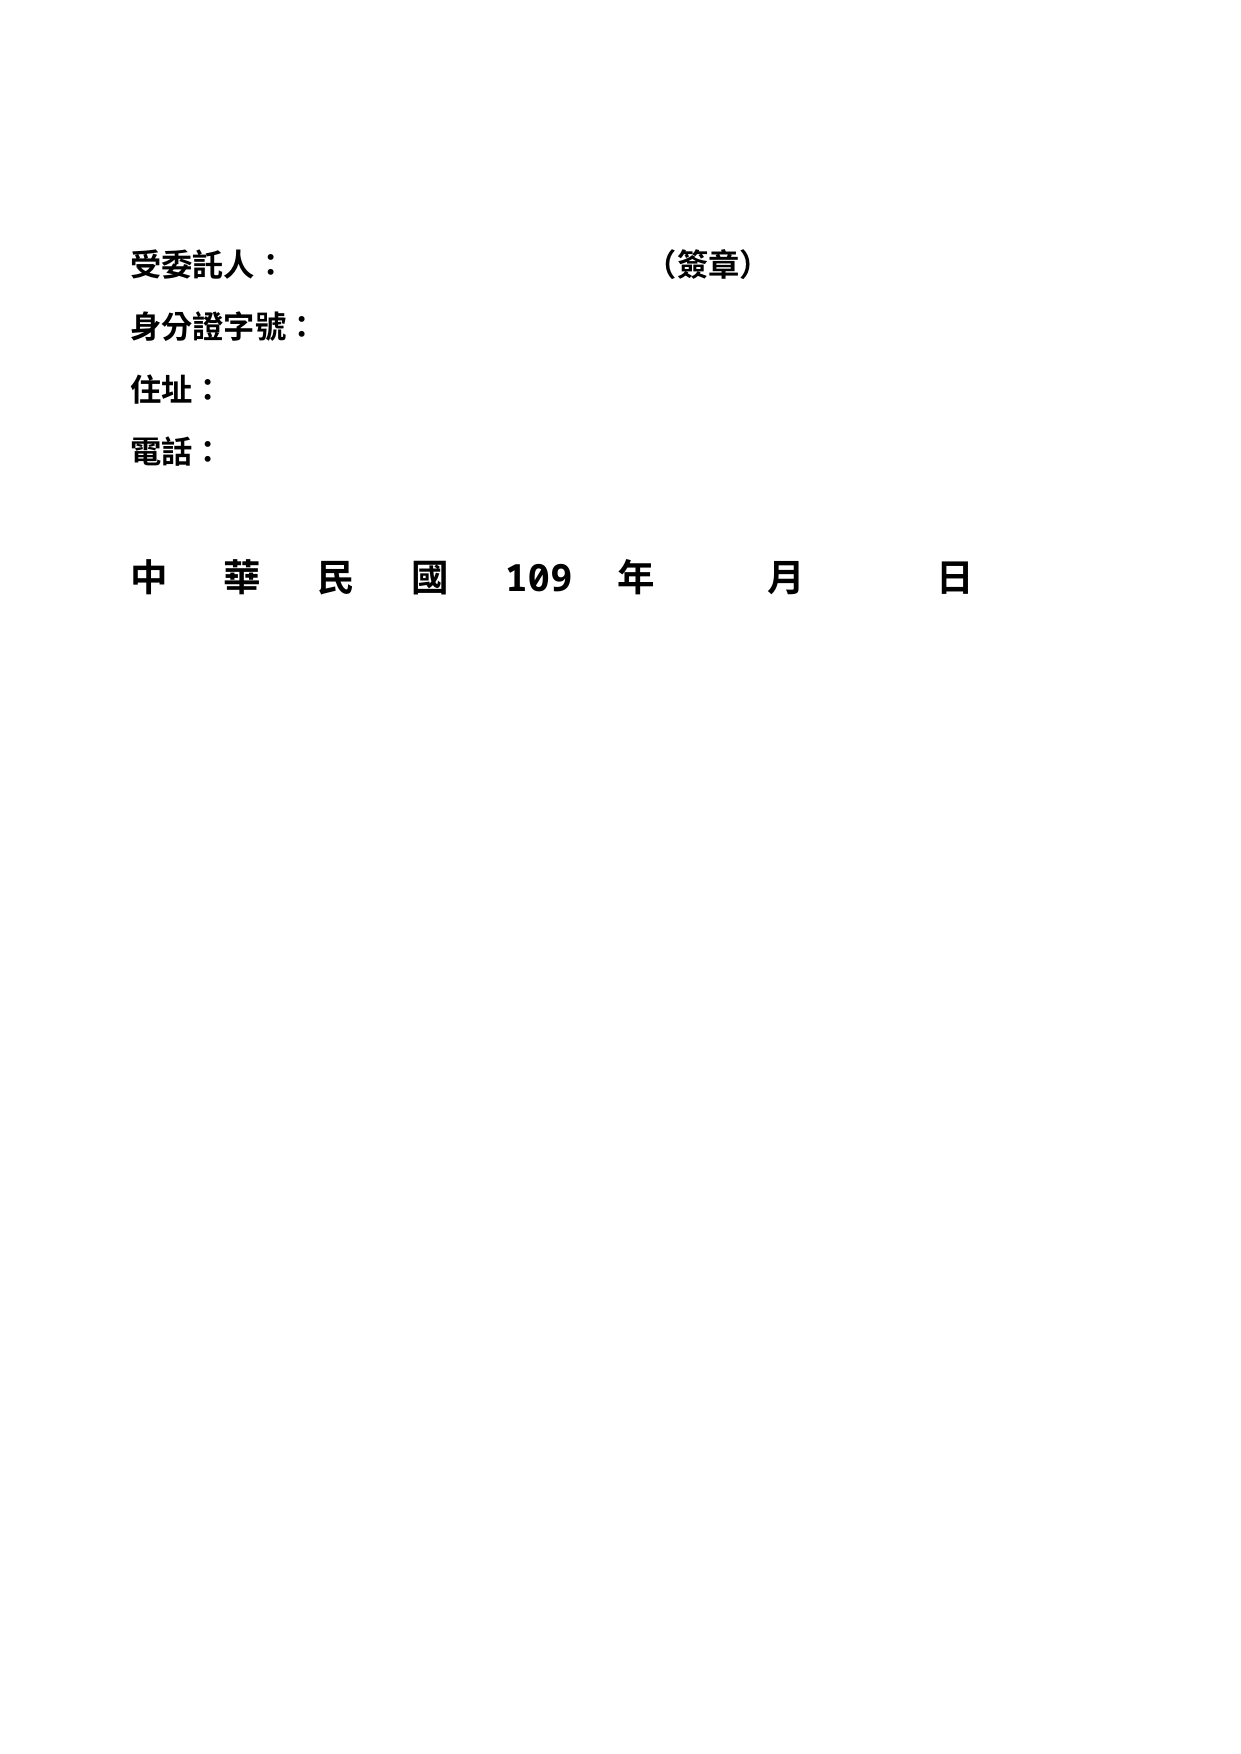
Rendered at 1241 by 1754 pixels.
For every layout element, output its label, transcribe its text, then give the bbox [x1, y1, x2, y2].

text 受委託人： （簽章） [130, 221, 1104, 283]
text 住址： [130, 346, 1104, 408]
text 電話： [130, 408, 1104, 471]
text 中 華 民 國 109 年 月 日 [130, 533, 1104, 596]
text 身分證字號： [130, 283, 1104, 346]
